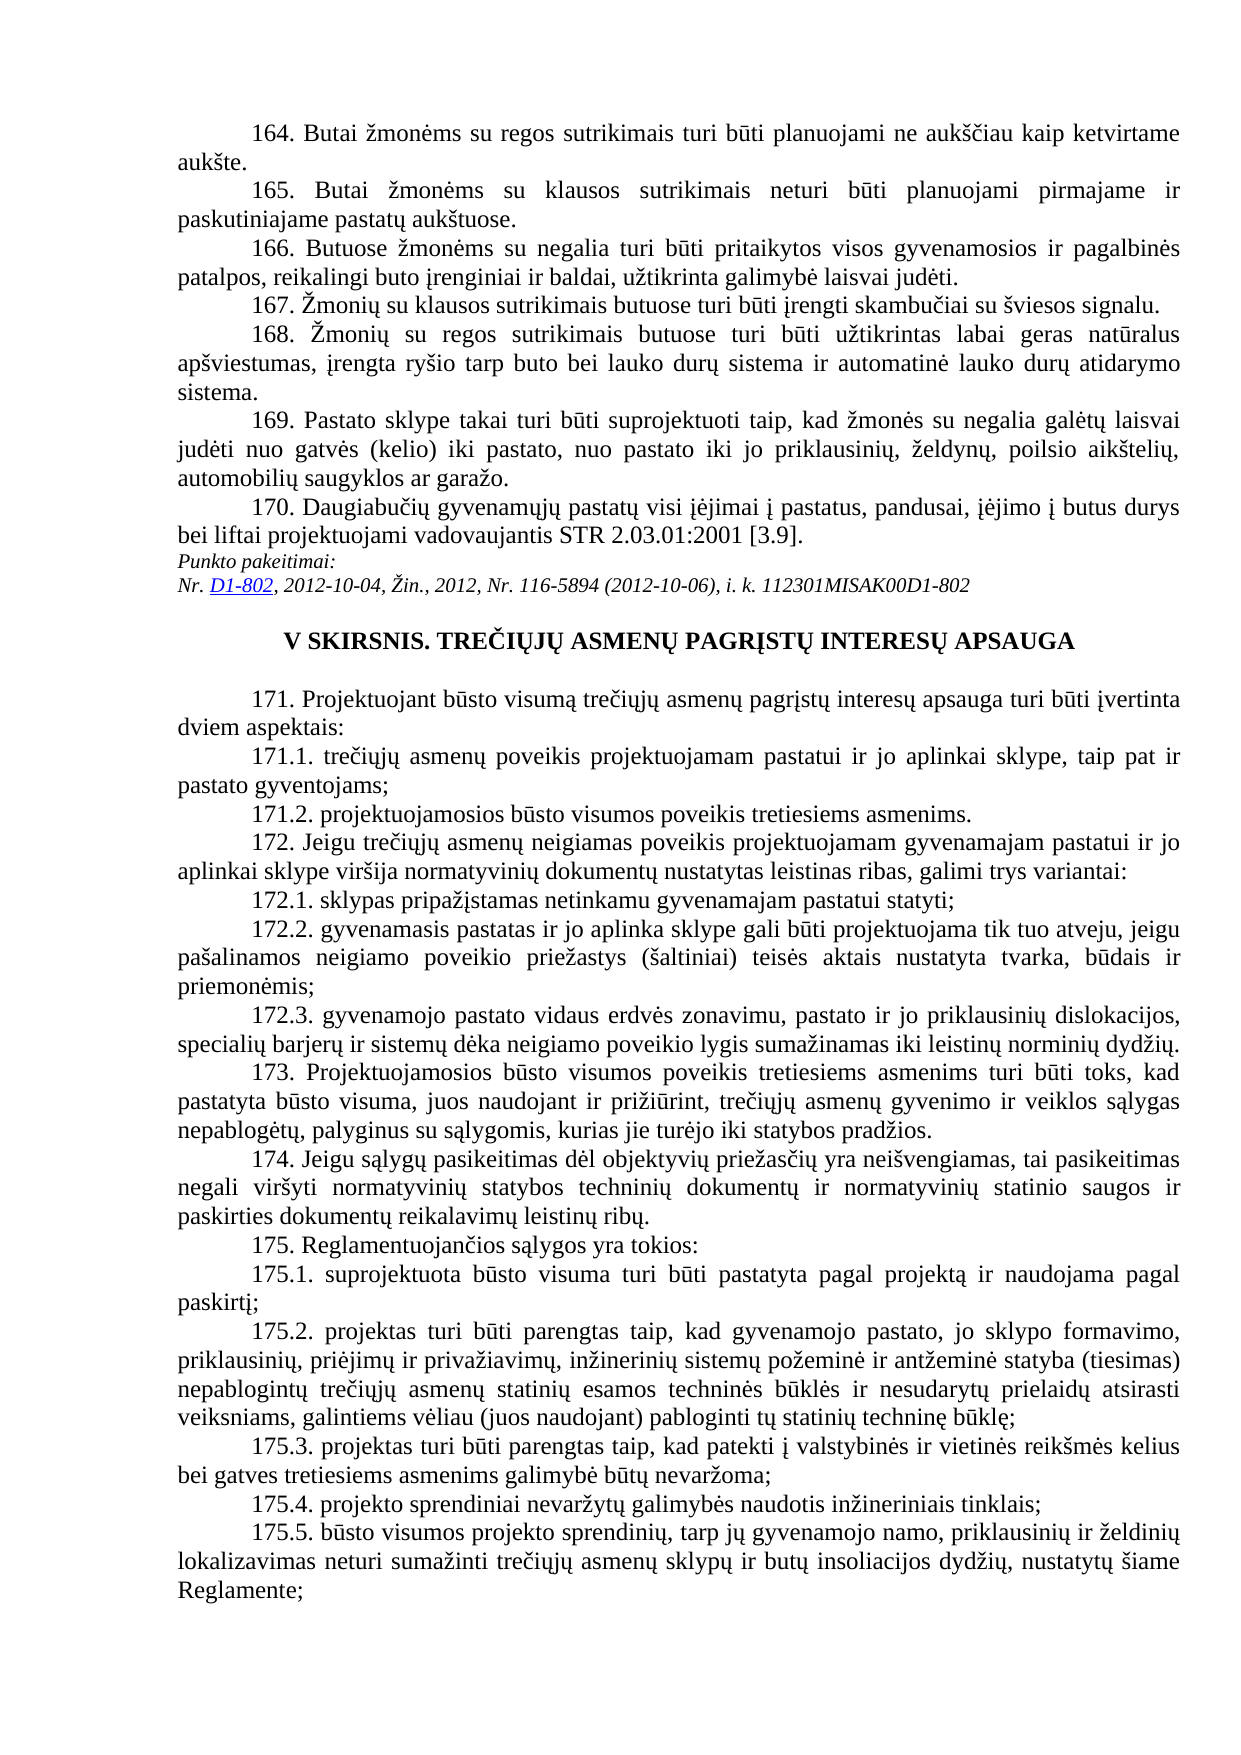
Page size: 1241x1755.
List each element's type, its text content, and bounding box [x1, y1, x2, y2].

text 164. Butai žmonėms su regos sutrikimais turi būti planuojami ne aukščiau kaip ketvirtame aukšte. [177, 118, 1181, 176]
text Nr. D1-802, 2012-10-04, Žin., 2012, Nr. 116-5894 (2012-10-06), i. k. 112301MISAK00D1-802 [177, 573, 1181, 597]
text 175.1. suprojektuota būsto visuma turi būti pastatyta pagal projektą ir naudojama pagal paskirtį; [177, 1259, 1181, 1316]
text V SKIRSNIS. TREČIŲJŲ ASMENŲ PAGRĮSTŲ INTERESŲ APSAUGA [177, 626, 1181, 655]
text 175.3. projektas turi būti parengtas taip, kad patekti į valstybinės ir vietinės reikšmės kelius bei gatves tretiesiems asmenims galimybė būtų nevaržoma; [177, 1431, 1181, 1489]
text 166. Butuose žmonėms su negalia turi būti pritaikytos visos gyvenamosios ir pagalbinės patalpos, reikalingi buto įrenginiai ir baldai, užtikrinta galimybė laisvai judėti. [177, 233, 1181, 291]
text 172.2. gyvenamasis pastatas ir jo aplinka sklype gali būti projektuojama tik tuo atveju, jeigu pašalinamos neigiamo poveikio priežastys (šaltiniai) teisės aktais nustatyta tvarka, būdais ir priemonėmis; [177, 914, 1181, 1000]
text 170. Daugiabučių gyvenamųjų pastatų visi įėjimai į pastatus, pandusai, įėjimo į butus durys bei liftai projektuojami vadovaujantis STR 2.03.01:2001 [3.9]. [177, 492, 1181, 549]
text 175.5. būsto visumos projekto sprendinių, tarp jų gyvenamojo namo, priklausinių ir želdinių lokalizavimas neturi sumažinti trečiųjų asmenų sklypų ir butų insoliacijos dydžių, nustatytų šiame Reglamente; [177, 1517, 1181, 1604]
text 171.2. projektuojamosios būsto visumos poveikis tretiesiems asmenims. [177, 799, 1181, 827]
text 174. Jeigu sąlygų pasikeitimas dėl objektyvių priežasčių yra neišvengiamas, tai pasikeitimas negali viršyti normatyvinių statybos techninių dokumentų ir normatyvinių statinio saugos ir paskirties dokumentų reikalavimų leistinų ribų. [177, 1144, 1181, 1230]
text 168. Žmonių su regos sutrikimais butuose turi būti užtikrintas labai geras natūralus apšviestumas, įrengta ryšio tarp buto bei lauko durų sistema ir automatinė lauko durų atidarymo sistema. [177, 319, 1181, 406]
text 171.1. trečiųjų asmenų poveikis projektuojamam pastatui ir jo aplinkai sklype, taip pat ir pastato gyventojams; [177, 741, 1181, 799]
text 173. Projektuojamosios būsto visumos poveikis tretiesiems asmenims turi būti toks, kad pastatyta būsto visuma, juos naudojant ir prižiūrint, trečiųjų asmenų gyvenimo ir veiklos sąlygas nepablogėtų, palyginus su sąlygomis, kurias jie turėjo iki statybos pradžios. [177, 1057, 1181, 1144]
text 172. Jeigu trečiųjų asmenų neigiamas poveikis projektuojamam gyvenamajam pastatui ir jo aplinkai sklype viršija normatyvinių dokumentų nustatytas leistinas ribas, galimi trys variantai: [177, 827, 1181, 885]
text 175.2. projektas turi būti parengtas taip, kad gyvenamojo pastato, jo sklypo formavimo, priklausinių, priėjimų ir privažiavimų, inžinerinių sistemų požeminė ir antžeminė statyba (tiesimas) nepablogintų trečiųjų asmenų statinių esamos techninės būklės ir nesudarytų prielaidų atsirasti veiksniams, galintiems vėliau (juos naudojant) pabloginti tų statinių techninę būklę; [177, 1316, 1181, 1431]
text Punkto pakeitimai: [177, 549, 1181, 573]
text 172.1. sklypas pripažįstamas netinkamu gyvenamajam pastatui statyti; [177, 885, 1181, 914]
text 165. Butai žmonėms su klausos sutrikimais neturi būti planuojami pirmajame ir paskutiniajame pastatų aukštuose. [177, 176, 1181, 233]
text 175. Reglamentuojančios sąlygos yra tokios: [177, 1230, 1181, 1259]
text 172.3. gyvenamojo pastato vidaus erdvės zonavimu, pastato ir jo priklausinių dislokacijos, specialių barjerų ir sistemų dėka neigiamo poveikio lygis sumažinamas iki leistinų norminių dydžių. [177, 1000, 1181, 1057]
text 175.4. projekto sprendiniai nevaržytų galimybės naudotis inžineriniais tinklais; [177, 1489, 1181, 1517]
text 167. Žmonių su klausos sutrikimais butuose turi būti įrengti skambučiai su šviesos signalu. [177, 291, 1181, 319]
text 171. Projektuojant būsto visumą trečiųjų asmenų pagrįstų interesų apsauga turi būti įvertinta dviem aspektais: [177, 684, 1181, 741]
text 169. Pastato sklype takai turi būti suprojektuoti taip, kad žmonės su negalia galėtų laisvai judėti nuo gatvės (kelio) iki pastato, nuo pastato iki jo priklausinių, želdynų, poilsio aikštelių, automobilių saugyklos ar garažo. [177, 406, 1181, 492]
